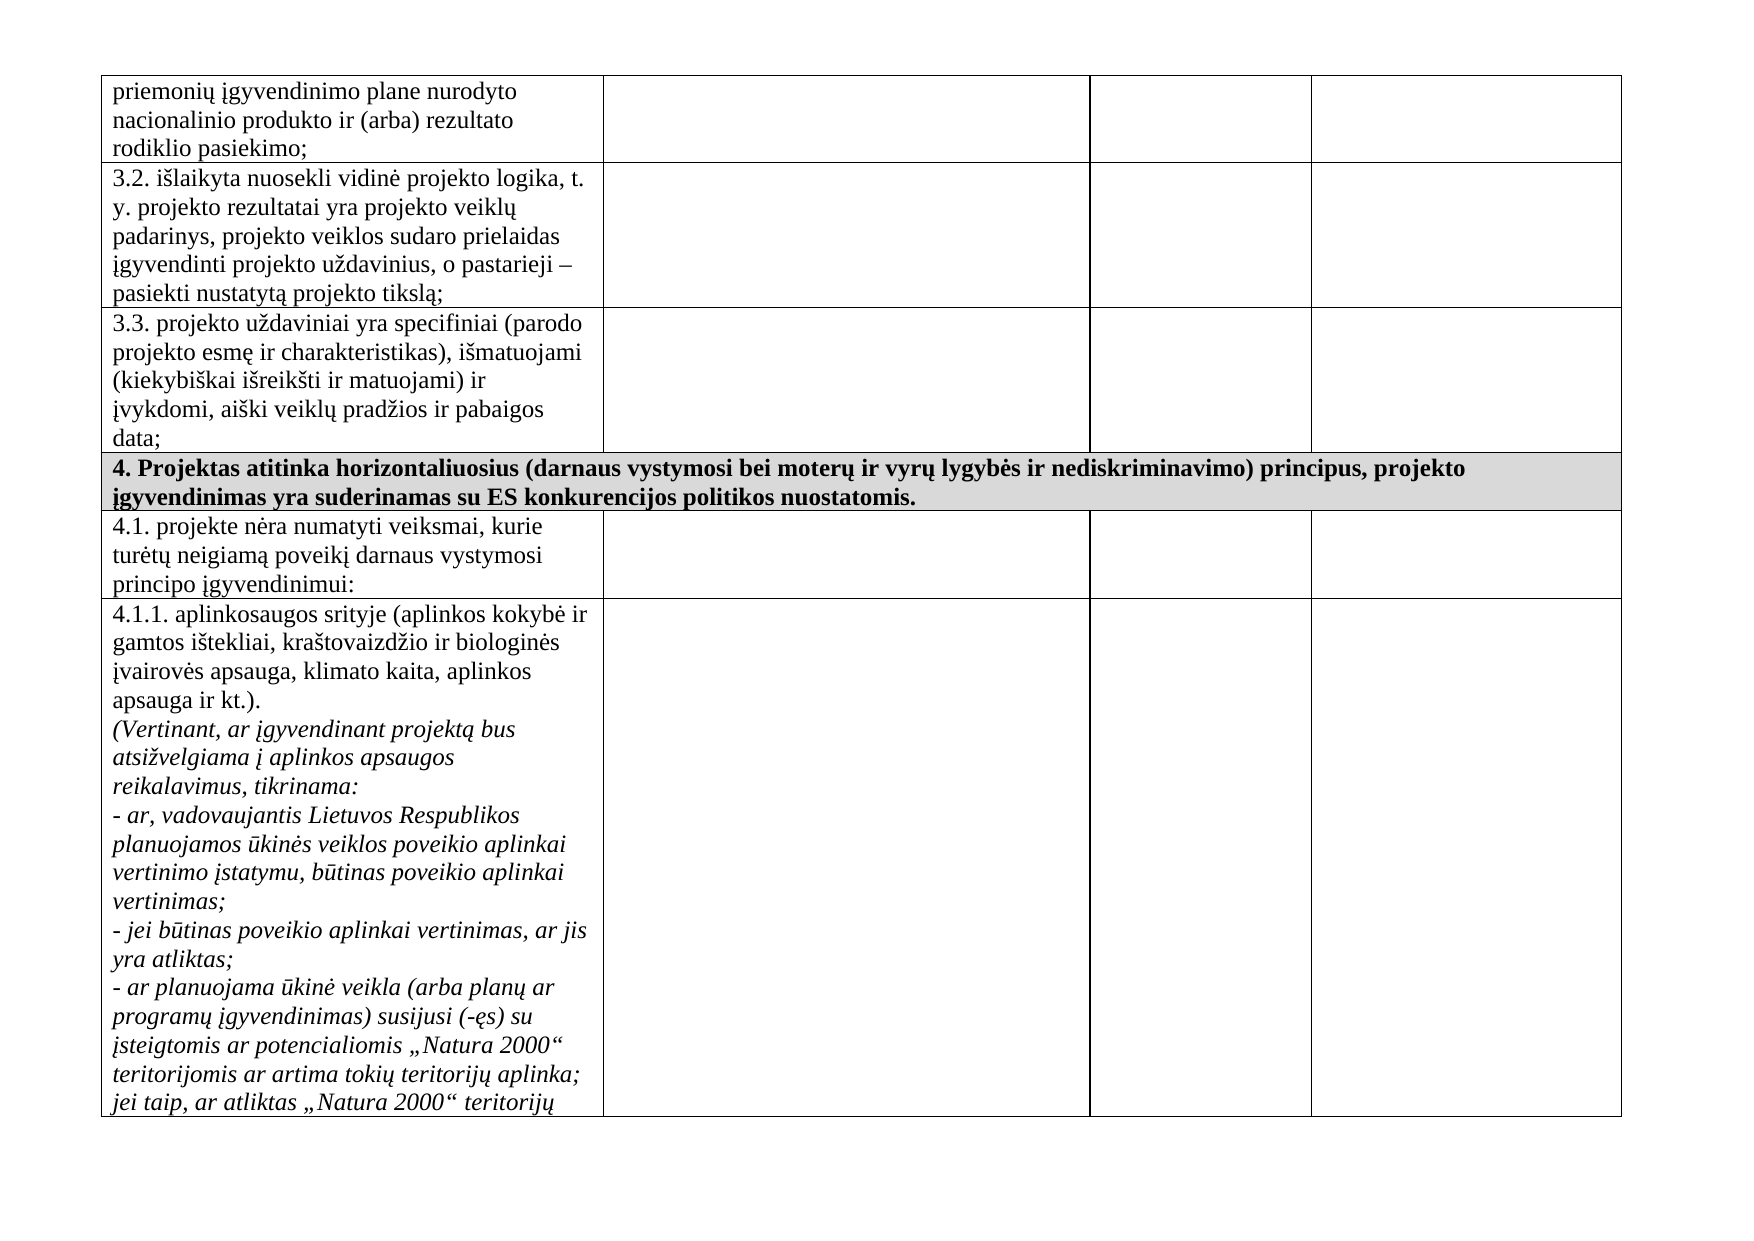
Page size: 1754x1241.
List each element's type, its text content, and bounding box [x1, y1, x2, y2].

table_cell [604, 76, 1089, 162]
table_cell [1312, 76, 1621, 162]
table_cell [604, 308, 1089, 452]
table_cell 4.1. projekte nėra numatyti veiksmai, kurie turėtų neigiamą poveikį darnaus vystymosi principo įgyvendinimui: [102, 511, 603, 598]
table_cell priemonių įgyvendinimo plane nurodyto nacionalinio produkto ir (arba) rezultato rodiklio pasiekimo; [102, 76, 603, 162]
table_cell [604, 511, 1089, 598]
table_cell 3.3. projekto uždaviniai yra specifiniai (parodo projekto esmę ir charakteristikas), išmatuojami (kiekybiškai išreikšti ir matuojami) ir įvykdomi, aiški veiklų pradžios ir pabaigos data; [102, 308, 603, 452]
table_cell [1312, 163, 1621, 307]
table_cell [1312, 511, 1621, 598]
table_cell [604, 163, 1089, 307]
table_cell 4.1.1. aplinkosaugos srityje (aplinkos kokybė ir gamtos ištekliai, kraštovaizdžio ir biologinės įvairovės apsauga, klimato kaita, aplinkos apsauga ir kt.). (Vertinant, ar įgyvendinant projektą bus atsižvelgiama į aplinkos apsaugos reikalavimus, tikrinama: - ar, vadovaujantis Lietuvos Respublikos planuojamos ūkinės veiklos poveikio aplinkai vertinimo įstatymu, būtinas poveikio aplinkai vertinimas; - jei būtinas poveikio aplinkai vertinimas, ar jis yra atliktas; - ar planuojama ūkinė veikla (arba planų ar programų įgyvendinimas) susijusi (-ęs) su įsteigtomis ar potencialiomis „Natura 2000“ teritorijomis ar artima tokių teritorijų aplinka; jei taip, ar atliktas „Natura 2000“ teritorijų [102, 599, 603, 1116]
table_cell [1091, 308, 1311, 452]
table_cell [1091, 163, 1311, 307]
table_cell [1091, 511, 1311, 598]
table_cell [1091, 76, 1311, 162]
table_cell [1091, 599, 1311, 1116]
table_cell [1312, 308, 1621, 452]
table_cell [604, 599, 1089, 1116]
table_cell 3.2. išlaikyta nuosekli vidinė projekto logika, t. y. projekto rezultatai yra projekto veiklų padarinys, projekto veiklos sudaro prielaidas įgyvendinti projekto uždavinius, o pastarieji – pasiekti nustatytą projekto tikslą; [102, 163, 603, 307]
table_cell [1312, 599, 1621, 1116]
table_cell 4. Projektas atitinka horizontaliuosius (darnaus vystymosi bei moterų ir vyrų lygybės ir nediskriminavimo) principus, projekto įgyvendinimas yra suderinamas su ES konkurencijos politikos nuostatomis. [102, 453, 1621, 510]
